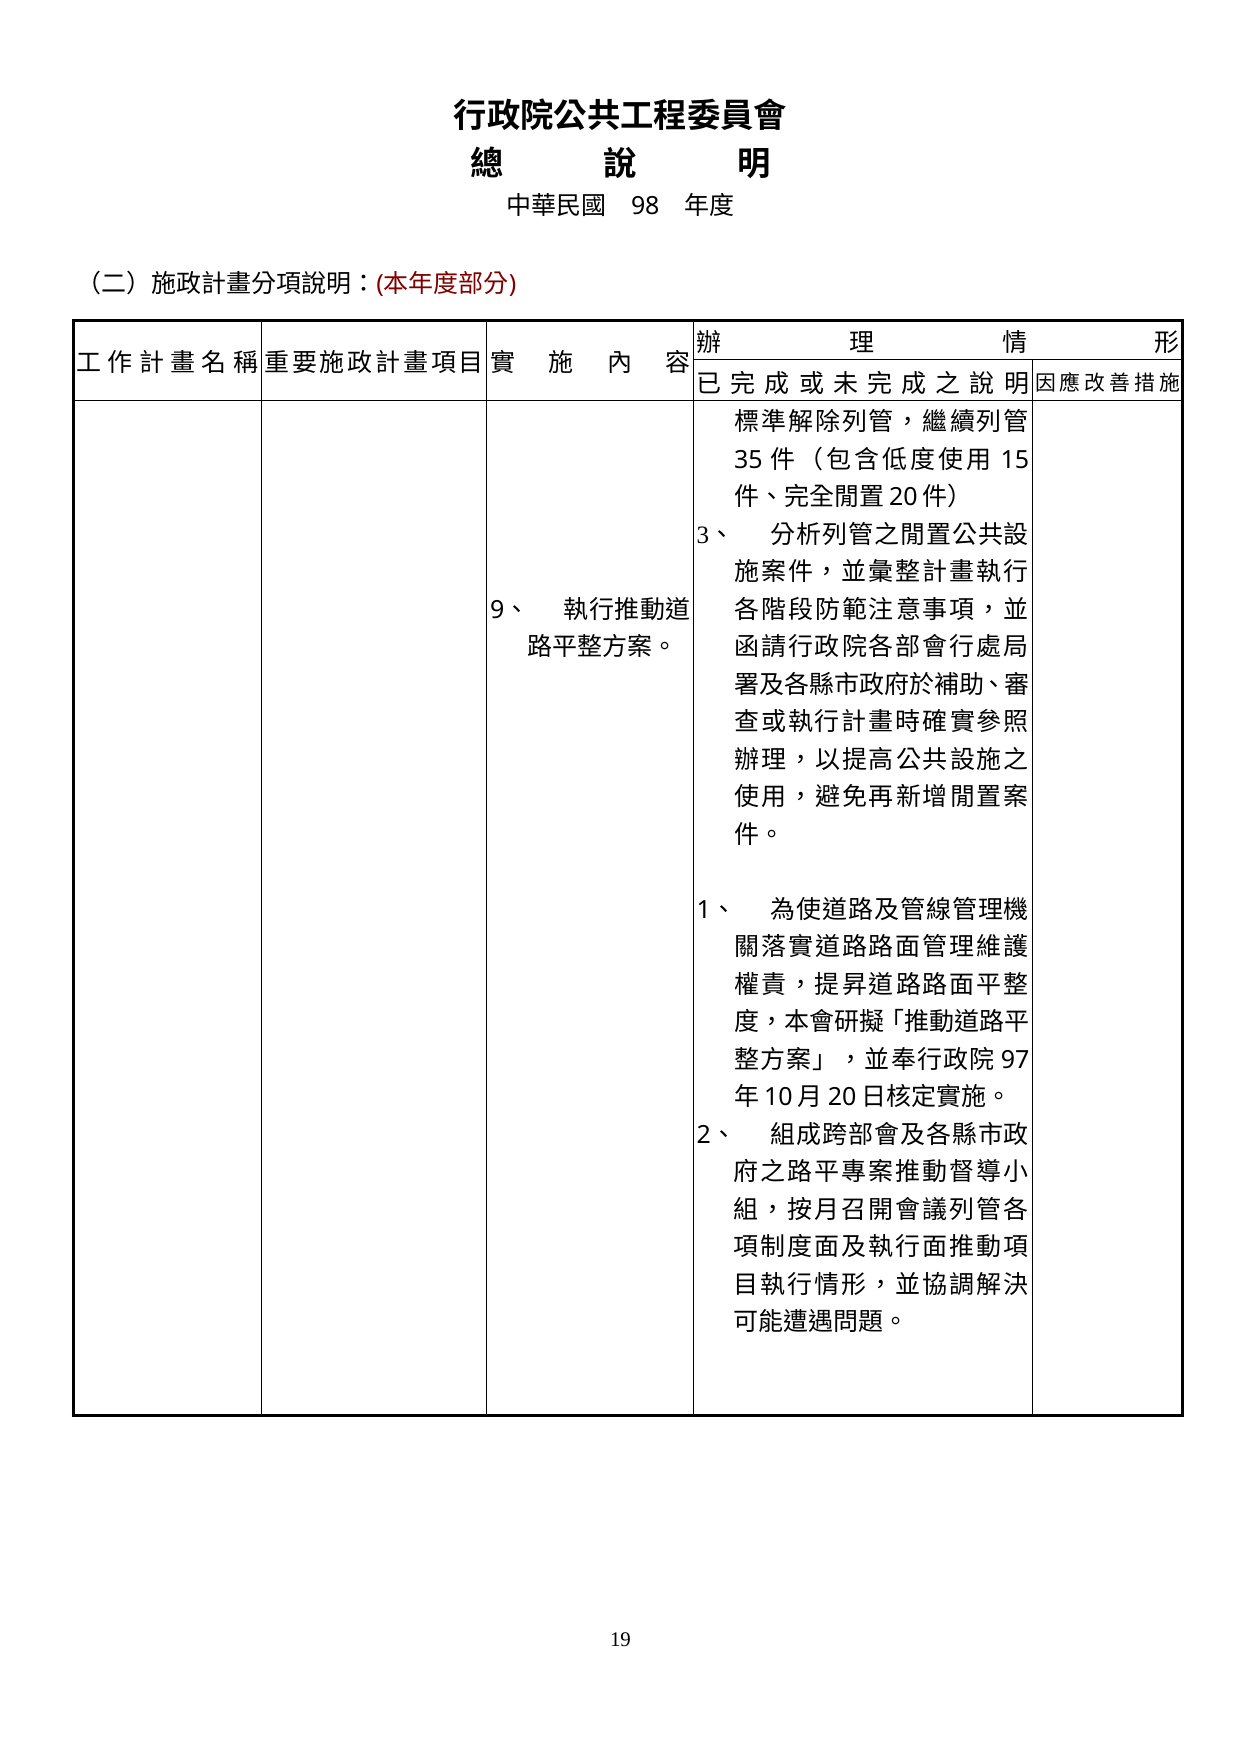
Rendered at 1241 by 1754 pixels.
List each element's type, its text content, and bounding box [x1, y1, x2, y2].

table_cell 1、落實政府採購法之施行 2、研訂技師管理法規、制度及輔導技術專業服務之發展。 1、辦理永續公共建設推廣及訓練 2、促進民間參與公共建設業務 辦理列管公共工程計畫執行督導協調 公共工程品質管理計畫 [262, 401, 486, 1413]
table_header （二）施政計畫分項說明：(本年度部分) [73, 228, 1182, 319]
table_cell 因應改善措施 [1033, 360, 1181, 400]
table_cell 1、適時檢討修訂採購法相關法規及各式標準作業範例，協助各機關解決適用疑義。 2、辦理政府採購法令宣導及教育訓練，增進採購人員業務專識，並建立採購專業人員管理制度。 3、加強督考各機關辦理採購情形，防杜採購違失。 4、健全公共工程法規及制度，建立營建物價公平合理之漲跌調整機制 5.建立政府採購電子化。 6、推動第2代政府電子採購網。 1、研修技師、工程技術顧問公司及工程技術服務管理法規命令與行政規則。 2、強化公共工程規劃、設計及監造廠商與從業人員之專業責任及倫理規範 3、輔導工程技術顧問業健全發展推動亞太工程師計畫協助技師跨國執業 4、辦理技師證照及工程技術顧問公司登記管理與技師訓練活動核備 辦理相關理念講習訓練，學員對訓練內容及成效之滿意度 提昇永續公共工程（及生態工程）入口網站使用滿意度 永續公共工程宣導成效 輔導辦理永續公共工程示範案例 1.辦理民間參與公共建設金擘獎、更新維護資訊系統 2.辦理民間參與公共建設訓練推廣、輔導查核事宜 3.補助主辦機關辦理促參計畫所需獎補助計畫 4.研修促參法規 辦理列管公共工程計畫之追蹤管考並協助解決困難，使工程順利進行。 辦理各項重大公共工程協調會議，俾利公共工程之執行。 健全公共工程相關法規及制度。 辦理品質查核與績效考核，落實工程施工查核小組機制。 推動工程品質提升之輔導與觀摩。 加強培育品管人才。 辦理優良公共工程複評及頒獎。 落實推動全民監督公共工程實施方案，強化品質查核，辦理績效考核及宣導相關活動。 建置及維護列管重大公共工程管理資訊系統、整合公共工程管理資訊系統。 辦理活化閒置公共設施推動方案、全面清查現有之閒置公共設施。 執行推動道路平整方案。 [487, 401, 693, 1413]
table_cell 辦理情形 [694, 322, 1181, 359]
table_cell 實施內容 [487, 322, 693, 400]
table_cell 已完成或未完成之說明 [694, 360, 1032, 400]
table_cell 工作計畫名稱 [75, 322, 261, 400]
table_cell 修正發布「採購專業人員資格考試訓練發證及管理辦法」、「中央機關共同供應契約集中採購實施要點」、「特別採購招標決標處理辦法」、「招標期限標準」、「投標廠商資格與特殊或巨額採購認定標準」5項子法。 修正或函頒「財物採購契約範本」、「勞務採購契約範本」、「工程採購契約範本」、「統包工程採購契約範本」、「公共工程專案管理契約範本」、及「公共工程技術服務契約範本」，供各機關參考利用。 舉辦4場次「政府採購問題座談會」，計有907人參加。 委託訓練機構辦理採購專業人員之基礎訓練及進階訓練共167班，計10,926人參訓，取得採購專業人員資格者逾8,475人。 編印「政府採購法令彙編」2萬冊。 執行各機關決標資料查核，抽查件數計182件，其中洽機關檢討說明66件，移中央採購稽核小組深入稽核者計4件。 督促及審查各機關依法提報巨額採購使用情形及其效益分析計2,069件。其中經本會列為重大案件需作效益評估者為8件 1.針對97年下半年營造物價急遽下跌等事宜，辦理相關措施： (1)研訂並報行政院函頒「機關已訂約工程因應營建物價下跌之物價指數門檻調整處理原則」。 (2)訂頒「投標標價不適用招標文件所定物價指數調整條款聲明書範本」，供廠商投標時自行選擇是否於得標後不適用物價指數調整規定。 2.建置及維護政府採購評選委員會專家學者建議名單資料庫： (1)修正「專家學者建議名單資料庫建置及除名要點」。 (2)函頒「採購評選委員切結書」格式，供機關參辦並藉以導正委員對職責的認知。 3.訂頒「縮短公共工程工期之招標決標策略」，臚列5種可行之策略，針對尚未招標決標之公共工程，機關得視採購特性及實際需要，參考該策略內容辦理，給付趕工獎勵金，以縮短公共工程之工期。 4.參考國際顧問工程師協會(簡稱FIDIC)施工契約一般條款，修正「工程採購契約範本」。 5.函頒「統包工程採購契約範本」及「公共工程專案管理契約範本」，以利機關辦理統包工程及專案管理技術服務案件參考。 6.函頒「依政府採購法施行細則第63條辦理冷凍空調工程之參考方式」，供各機關辦理冷凍空調工程時，可參考訂定招標文件，以提高空調系統能源使用效率。 7.為傾聽各基層機關聲音， 98年分北、中、南、東四區辦理8場「公共建設座談會」，以面對面溝通之方式與基層人員進行交流，發掘實際執行之問題並協助解決，參與人數超過1,000人，獲各界好評。 1、積極推動政府採購電子化，推動招決標公告，建構公開化透明化採購環境，98年公告招標資訊27萬餘筆，網路查詢超過1,398萬人次。 2、發行「政府採購公報」：每上班日出版「政府採購公報」，統一公告政府採購資訊，全年共計出版254期。 3、推動電子領標，提供廠商24小時經由網路領標，減輕廠商往返人力及時間成本，97年機關上傳招標案26萬餘件，廠商領標數114萬餘次，機關提供電子領標之案件比例99.6％，節省機關及廠商費用超過10億元。 4、推廣共同供應契約電子訂購，利用網路訂購32萬餘筆，金額超過335億元，有效提升政府採購效能。 5、政府電子採購網新闢「優先採購」專區，提供身心障礙團體查詢政府機關優先採購招標資訊。 6、新增「政府採購標案預告」功能，依世界貿易組織(WTO)政府採購協定(GPA)辦理之採購案件，可以依該協定辦理標案預告，縮短等標期。 7、建置四年五千億網站，提供四年五千億計畫相關內容，藉由網站提供更多的資訊，以加速四年五千億計畫的推動。 8、新增「災區重建工程案件查詢」功能，俾利廠商優先僱用災區失業者，並於本會全球資訊網建置莫拉克颱風復建專區，以利民眾查詢。 9、每月發行公共工程電子報。 10、本會機房通過ISO27001資安複評驗證。 1、完成第2代政府電子採購網建置、移轉及上線作業。 2、正式發行政府採購公報電子版，以節能減碳。 3、完成與經濟部商業司系統介接，增加拒絕往來廠商更名及分公司之查詢，俾利機關開標審查廠商資格。 4、完成決標公告與「技師與工程技術顧問公司系統」及「營造業資料查詢系統」介接功能，透過系統自動檢核技師、技術顧問公司或營造業有無已註銷、受停業處分或未登記之情形。 5、提供廠商免帳號登入即可查詢招標公告及電子領標。 6、提供廠商個人化服務，可追蹤標案，包括開標、決標、流廢標或更正公告，並提供喜愛的機關、關心的廠商等服務。 7、招標公告及電子領標整合為單一系統，簡化廠商電子領標程序。 8、提供無障礙網頁；身障團體購買加值服務7折優惠。 9、提供英文公告、標案預告及英文版電子領標，與國際接軌。 10、電子領標代收文件費從10%降至5%；共同供應契約以信用卡付款，銀行刷卡手續費從0.63%降至0.46%。 1、98年6月15日會銜交通部公告「交通運輸纜車工程」實施技師簽證，並訂定簽證實施範圍與項目，提高纜車相關工程之品質及確保公共安全。 2、研修「環境工程技師簽證規則」，就環工技師辦理簽證之行為規範、應盡責任、工作底稿及簽證紀錄申報之規定予以全盤檢討修正，會銜環保署陳報行政院審議。 3、訂定發布「工程技術顧問公司許可登記收費標準」及「技師證書及執業執照證照費收費標準」，配合政府調降證照費政策，減輕技師申請費用負擔。 4、通函「機關自辦應實施技師簽證之公共工程設計、監造作業適用公共工程專業技師簽證規則相關疑義說明」，使機關自辦技師簽證明確化。 5、發布「技師法第16條規定技師應簽署並加蓋執業圖記之執行原則」行政規則之解釋令，以正面表列明定技師應依法簽署之方式及內容，使機關及技師有所遵循。 1、加強查核及提升技術服務廠商履約品質： 查核工程技術顧問公司是否符合顧管條例規定（共糾正計79家違反規定之公司）。 辦理97年地方政府卡玫基、辛樂克等風災復建工程現地訪查，並發函督正工程顧問公司業務（共計11場訪查，發函督正計11家）。 加強稽核營業狀況案量異常及低價搶標案件之技術服務廠商（共辦理17場稽核會議，1件移送技師懲戒，1件公司申請註銷）。 查核丙等經機關函送技師懲戒之案件（共計2件）。 檢討顧問公司所聘執業技師出境超過6個月者是否有在國內執業情形（共計4家）。 違反營造業法規定受停業處分之技師案件列管（共計14位）。 2、辦理技師懲戒案件，98年度各界（包括機關、民眾）函送懲戒案件計25件；技師懲戒委員會98年度計審結22件，各案均符合案件處理時效，審結之22案提起覆審3案，提起覆審率為13.64%。 與技師公會共同規劃舉辦工程倫理講習會14場，參加人數約701人。 配合推動「服務業發展方案」新興服務業-「工程及相關技術服務業」之具體措施，研訂「如何協助營建業進軍海外市場分析報告」及「提升工程相關產業國際競爭力政策白皮書」。 研擬「強化駐外單位協助蒐集海外工程相關產業商情資訊計畫」，俾請外交部與經濟部駐外單位協助辦理，將提報本會委員會議，完成跨部會溝通。 研擬「對業務異常之工程技術顧問公司及技師事務所業務檢查暨輔導實施計畫」，召開會議研討，函請各技師公會提供意見。 委託財團法人中國生產力中心辦理「建立機關委託技術服務履約績效評鑑及管理機制」專業服務案，研擬建立技術服務廠商履約績效履歷制度。 研訂「公共工程技術服務品質提升方案」，提出「改善執業環境」、「建立專業規範」及「加強管理措施」三大策略及具體作法。 補助中國工程師學會辦理中華台北亞太工程師監督委員會98年工作計畫，計補助經費2,870,104元： (1)98年6月17日經國際工程師流通論壇（EMF）審查通過為正式會員，並取得2011年國際工程大會之主辦權。 (2)98年10月中國工程師學會與馬來西亞工程師學會（IEM）簽訂「會員資格相互認許合作協議」。 (3)98年審查認證8位亞太工程師。 1、已完成技師證照核發與工程技術顧問公司許可、登記作業： (1)技師證書：399件 (2)技師執業執照：1,411件 (3)工程技術顧問公司許可（含變更許可事項）：141件 (4)工程技術顧問公司登記（含新核發、換發及註銷登記證）：167件 2、辦理技師訓練活動申請核備案件同意備查562件。 98年度辦理30班次永續公共工程講習班，學員問卷調查結果有66％表示滿意，9％表示非常滿意，合計75％。 使用者對網站內容之滿意度79.1％。 對於參與本會辦理講習之學員，以問卷瞭解其對永續公共工程之瞭解程度、看法及對於未來工作實務上的落實意願，綜合分析本會對永續公共工程之宣導成效，並以98年之結果（66.8％）作為未來目標值的比較基礎，逐年提高工程界對永續公共工程的瞭解。 本會98年辦理2場工程觀摩行程，參與人員滿意度為94.7%。 (1)辦理第7屆金擘獎：研修完成頒獎作業要點，辦理完成受理申請、現勘、評選、頒獎活動及專輯製作事宜，活動專輯並函送各機關推廣成功經驗。 (2)委託更新促參資訊平台系統，強化列管及資訊交流功能，完成1、2代平台系統資料移轉、新增英文公告、公報上傳調整為XML傳送機制及政治獻金不得捐贈者資料介接等功能。 1、 98年度總計辦理44場次教育訓練及啟案輔導座談會(參與人次約有1,586人)。 2、「促參專業輔導暨服務提供機制」案，協助各部會啟發69件促參案，協助完成14案預評估作業，協助可行及先期書面審查14案，協助公告招商作業24案，協助議約4案，協助簽約4案，協助履約管理8案，協助民間自提案1案，共協助138案。 3、每季辦理訪視輔導及督導查核件數2件，追蹤限期改善事項之辦理情形，並按季彙整各主辦機關辦理訪查之情形及改善事項改善情形，本年度共辦理9件。 4、辦理「民間參與公共建設案件列管、考核與獎勵等相關作業」案，。 本會補助各機關辦理促參案件前置作業之工作事項，涵括促參案件計畫之可行性評估、先期規劃、招商、公告、甄審、議簽約等，本年度計補助23件，補助金額3,709萬元。 1、研提促參法修法草案，立法院審議中。 2、修正促參法施行細則，並於98年4月24日函頒實施。 3、結合各相關法令，完成外(陸)資投資公共建設之流程簡化，化解申請疑難。 4、研修及建置相關作業指導及參考範本，包括促參注意事項、財務試算模式、SOP檢核表、招商及契約參考文件等，供相關機關辦理促參案件時參考。 辦理98度由院列管公共工程計畫作業計畫審查、執行進度追蹤及實地查證等管制作業。 每月追蹤檢討1億元以上公共建設計畫（含由院列管公共工程計畫）、四年五千億計畫98年度公共建設投資計畫工程類計畫及97年度「加強地方建設擴大內需方案」之預算執行績效，提本會「公共建設督導會報」委員會議檢討，並適時將執行成果報院。 已辦理8次公共建設督導小組委員會議。並於98年4月16日、9月24日及12月10日將執行成果報院。 修正函頒「公共工程金質獎頒發作業要點」、「公共工程施工階段契約約定權責分工表（有委託專案管理廠商）」及「公有建築物施工階段契約約定權責分工表（有委託專案管理廠商）」、「推動公共工程品質查核措施改進方案作業手冊」、「工程施工查核小組績效考核作業要點」及「辦理原住民族地區公共工程注意事項」等重要法規。 辦理98年度工程品質查核，共完成212件，其中含查核振興經濟方案工程70件。 辦理27個中央及25個地方主管機關工程施工查核小組之97年度第4季季報之績效考核書面審查、特殊績效審查及複評。另辦理98年度第1至第3季季報之績效考核書面審查。 會同財團法人全國認證基金會(TAF)，訪查8間材料實驗室之運作情形，並與TAF聯合召開檢討會。 辦理6場次之「公共工程品質研討及觀摩會」，共518人次參加。 辦理「提升原住民地區公共工程品質座談會」2場次；另與原民會合辦「原鄉監工人員基礎訓練班」及「丙級鋼筋技術士原住民專班」各1梯次，參訓人員共63人。 辦理「加強專案管理與現場監造作業訓練講習」9場次，參與受訓人員計2,283人，加強工程承辦人履約管理能力。 辦理「加強政府公共工程人員清廉度訓練講習」8場次，參與受訓人員計 623人。 持續委託代訓機構辦理品管班及回訓班，98年度辦理品管班114期，共4,764人參訓；回訓班277期，共10,988人參訓。 抽查品管班暨回訓班代訓機構教學品質20場次。 完成品管訓練、機電回訓及機電品管班之教材。 辦理「提升公有建築物工程品質訓練班」及「公共工程監工人員基礎訓練班」共計130人參加。 第10屆金質獎活動，因莫拉克颱風重創南部地區而停辦，相關經費因移緩濟急，移作原行政院核定之本會「振興經濟擴大公共建設投資計畫」案之加強查核使用，不動用行政院第二預備金。 辦理完成第九屆公共工程金質獎優良公共工程專輯編印，並分送各機關效法及參考。 辦理全民監督公共工程實施方案檢討會及考核小組會議。 辦理97度執行績效優良機關及民眾頒獎活動。 98度全民督工通報案件共計3,518件，已處理3,482件。 於年度開始規劃建置管理資訊系統，訂定各欄位之定義及撰擬填報須知，並通知相關機關上網登錄各項計畫之基本資料與每月執行進度等，俾利追蹤管制。 建置「四年五千億計畫管理系統」，追蹤管制執行進度。 召開5次行政院活化閒置公共設施專案小組會議。及12次活化閒置公共設施工作小組會議，逐案檢討活化辦理情形。 截至98年12月底，專案小組列管案件累計155件，其中120件已達活化標準解除列管，繼續列管35件（包含低度使用15件、完全閒置20件） 分析列管之閒置公共設施案件，並彙整計畫執行各階段防範注意事項，並函請行政院各部會行處局署及各縣市政府於補助、審查或執行計畫時確實參照辦理，以提高公共設施之使用，避免再新增閒置案件。 為使道路及管線管理機關落實道路路面管理維護權責，提昇道路路面平整度，本會研擬「推動道路平整方案」，並奉行政院97年10月20日核定實施。 組成跨部會及各縣市政府之路平專案推動督導小組，按月召開會議列管各項制度面及執行面推動項目執行情形，並協調解決可能遭遇問題。 [694, 401, 1032, 1413]
table_cell [75, 401, 261, 1413]
table_cell [1033, 401, 1181, 1413]
table_cell 重要施政計畫項目 [262, 322, 486, 400]
